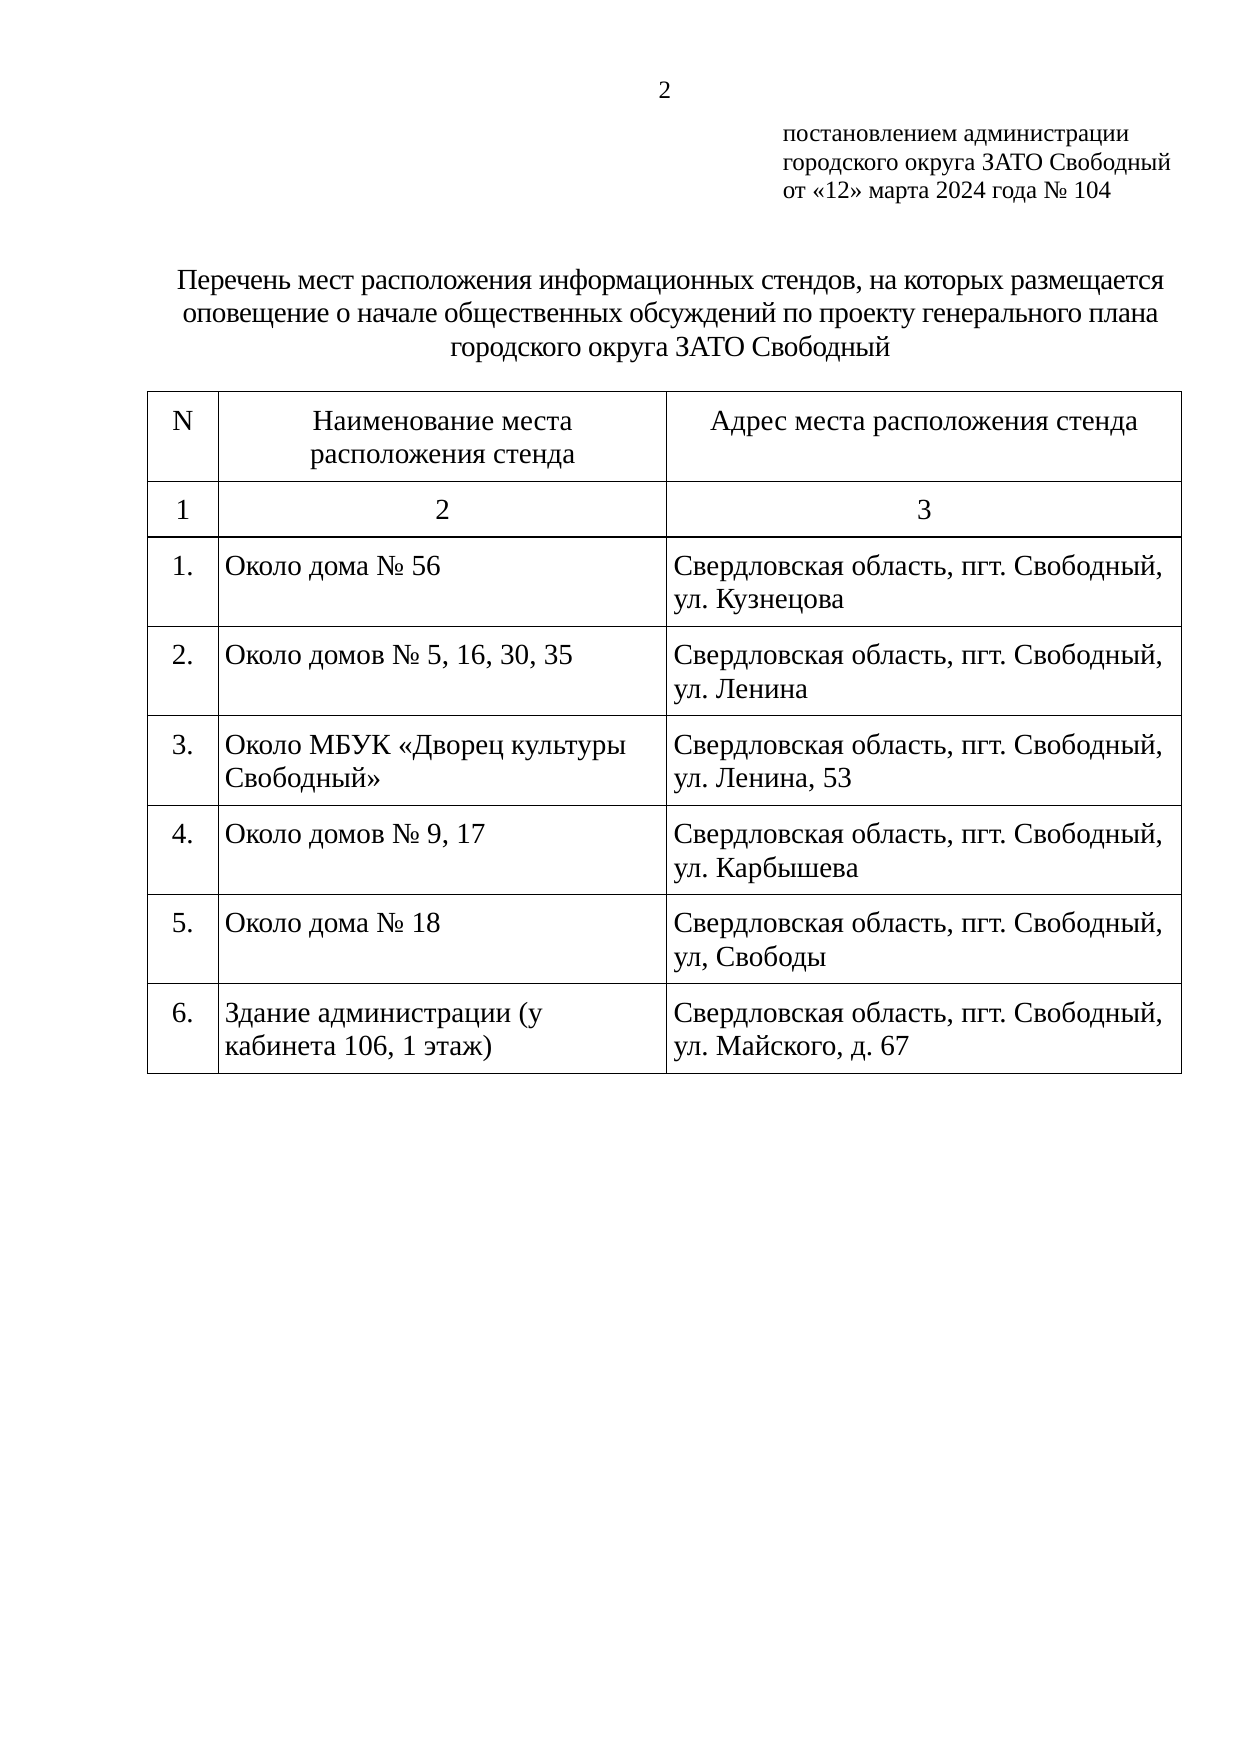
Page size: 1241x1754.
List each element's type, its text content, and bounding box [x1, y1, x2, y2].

table_cell Около домов № 5, 16, 30, 35 [219, 627, 666, 715]
table_header N [148, 392, 218, 481]
table_cell Около домов № 9, 17 [219, 806, 666, 894]
table_cell Свердловская область, пгт. Свободный, ул. Майского, д. 67 [667, 984, 1181, 1073]
table_cell 1 [148, 482, 218, 536]
subtitle городского округа ЗАТО Свободный [783, 147, 1181, 176]
table_cell Свердловская область, пгт. Свободный, ул. Ленина, 53 [667, 716, 1181, 804]
table_cell 6. [148, 984, 218, 1073]
table_cell 1. [148, 538, 218, 626]
subtitle постановлением администрации [783, 118, 1181, 147]
subtitle от «12» марта 2024 года № 104 [783, 176, 1181, 204]
table_cell Здание администрации (у кабинета 106, 1 этаж) [219, 984, 666, 1073]
table_cell 2 [219, 482, 666, 536]
table_header Адрес места расположения стенда [667, 392, 1181, 481]
table_cell Свердловская область, пгт. Свободный, ул, Свободы [667, 895, 1181, 983]
table_cell 5. [148, 895, 218, 983]
table_cell Свердловская область, пгт. Свободный, ул. Карбышева [667, 806, 1181, 894]
table_header Наименование места расположения стенда [219, 392, 666, 481]
table_cell 3. [148, 716, 218, 804]
table_cell 2. [148, 627, 218, 715]
table_cell Свердловская область, пгт. Свободный, ул. Ленина [667, 627, 1181, 715]
text Перечень мест расположения информационных стендов, на которых размещается оповещение о начале общественных обсуждений по проекту генерального плана городского округа ЗАТО Свободный [148, 262, 1193, 362]
table_cell Около дома № 18 [219, 895, 666, 983]
table_cell Около МБУК «Дворец культуры Свободный» [219, 716, 666, 804]
table_cell Около дома № 56 [219, 538, 666, 626]
table_cell 3 [667, 482, 1181, 536]
table_cell Свердловская область, пгт. Свободный, ул. Кузнецова [667, 538, 1181, 626]
table_cell 4. [148, 806, 218, 894]
